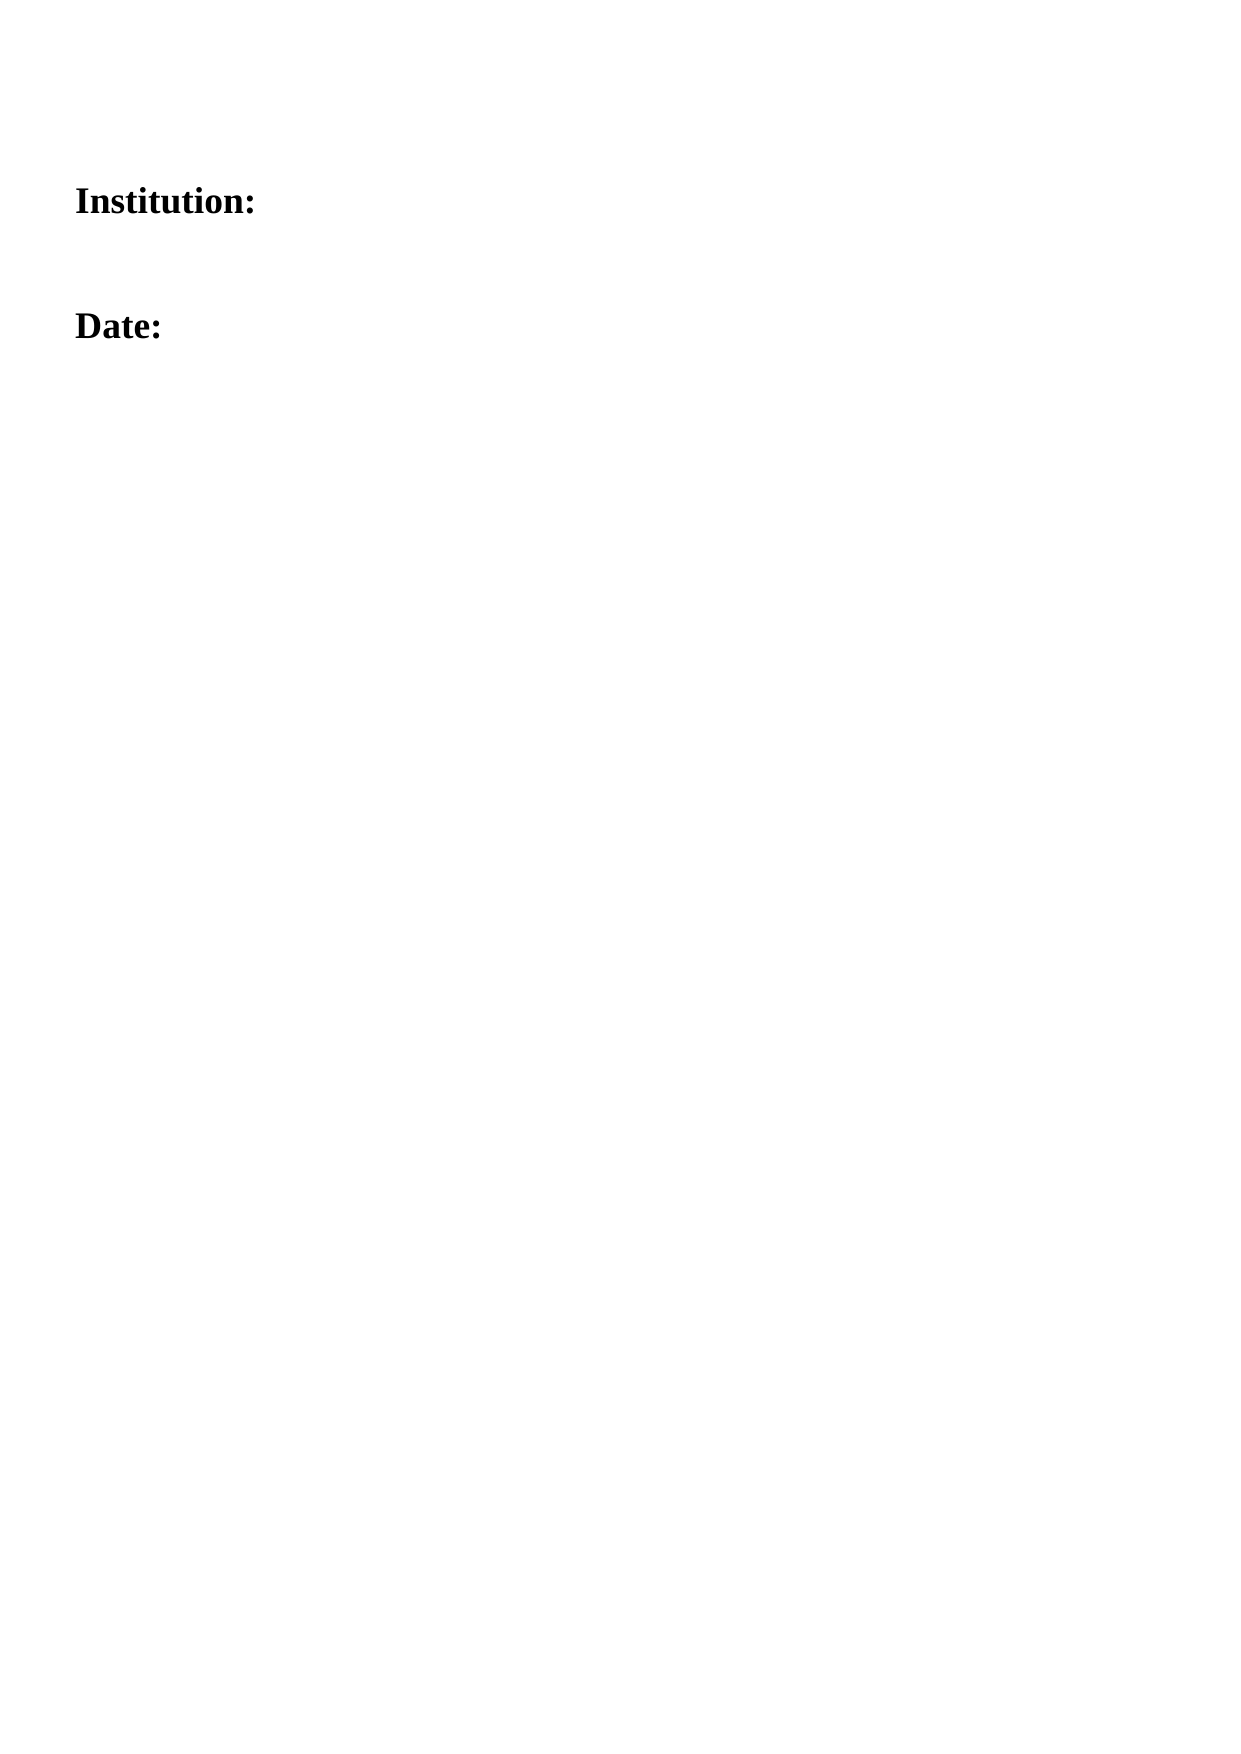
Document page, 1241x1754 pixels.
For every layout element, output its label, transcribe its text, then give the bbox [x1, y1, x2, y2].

text Date: [75, 283, 1165, 346]
text Institution: [75, 158, 1165, 221]
